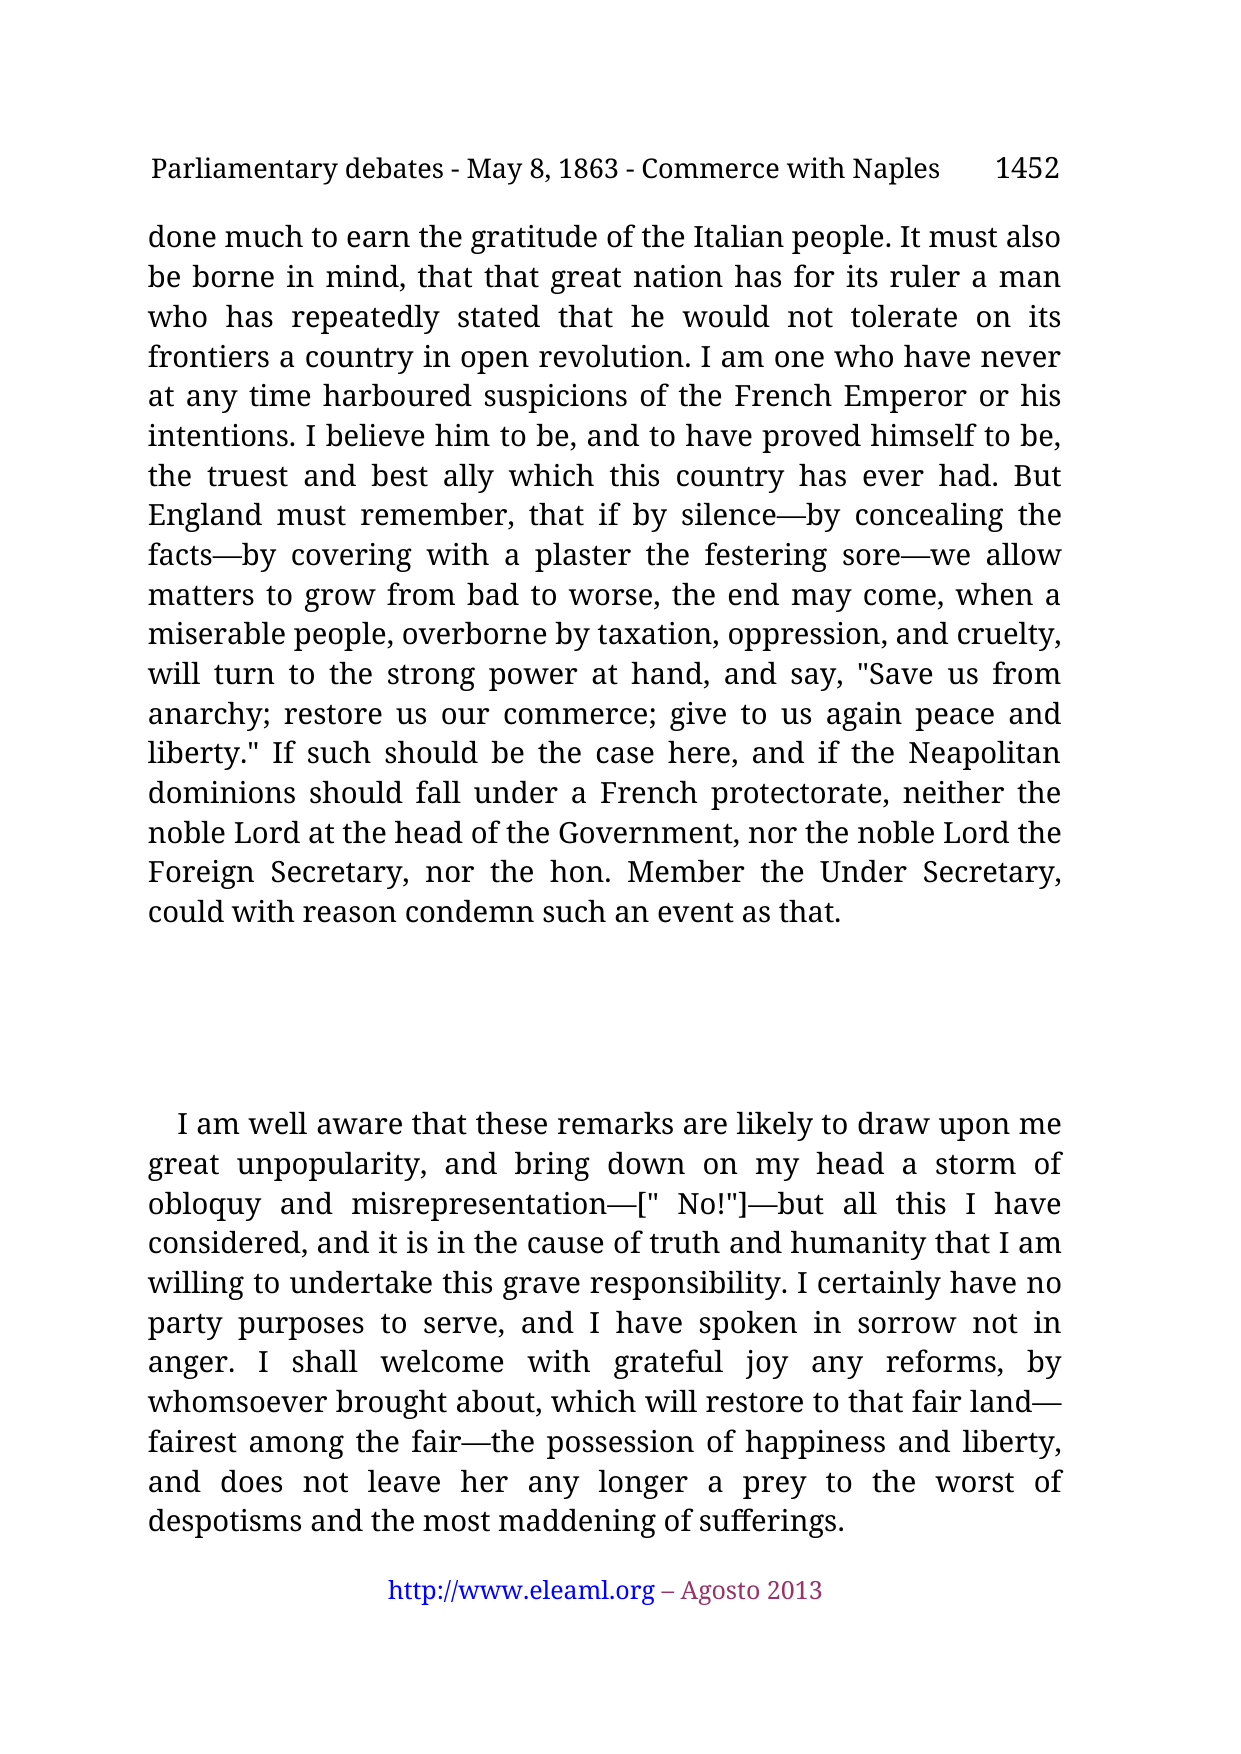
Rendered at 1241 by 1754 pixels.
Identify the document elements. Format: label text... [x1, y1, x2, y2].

text I am well aware that these remarks are likely to draw upon me great unpopularity, and bring down on my head a storm of obloquy and misrepresentation—[" No!"]—but all this I have considered, and it is in the cause of truth and humanity that I am willing to undertake this grave responsibility. I certainly have no party purposes to serve, and I have spoken in sorrow not in anger. I shall welcome with grateful joy any reforms, by whomsoever brought about, which will restore to that fair land—fairest among the fair—the possession of happiness and liberty, and does not leave her any longer a prey to the worst of despotisms and the most maddening of sufferings. [148, 1104, 1063, 1540]
text done much to earn the gratitude of the Italian people. It must also be borne in mind, that that great nation has for its ruler a man who has repeatedly stated that he would not tolerate on its frontiers a country in open revolution. I am one who have never at any time harboured suspicions of the French Emperor or his intentions. I believe him to be, and to have proved himself to be, the truest and best ally which this country has ever had. But England must remember, that if by silence—by concealing the facts—by covering with a plaster the festering sore—we allow matters to grow from bad to worse, the end may come, when a miserable people, overborne by taxation, oppression, and cruelty, will turn to the strong power at hand, and say, "Save us from anarchy; restore us our commerce; give to us again peace and liberty." If such should be the case here, and if the Neapolitan dominions should fall under a French protectorate, neither the noble Lord at the head of the Government, nor the noble Lord the Foreign Secretary, nor the hon. Member the Under Secretary, could with reason condemn such an event as that. [148, 217, 1063, 931]
